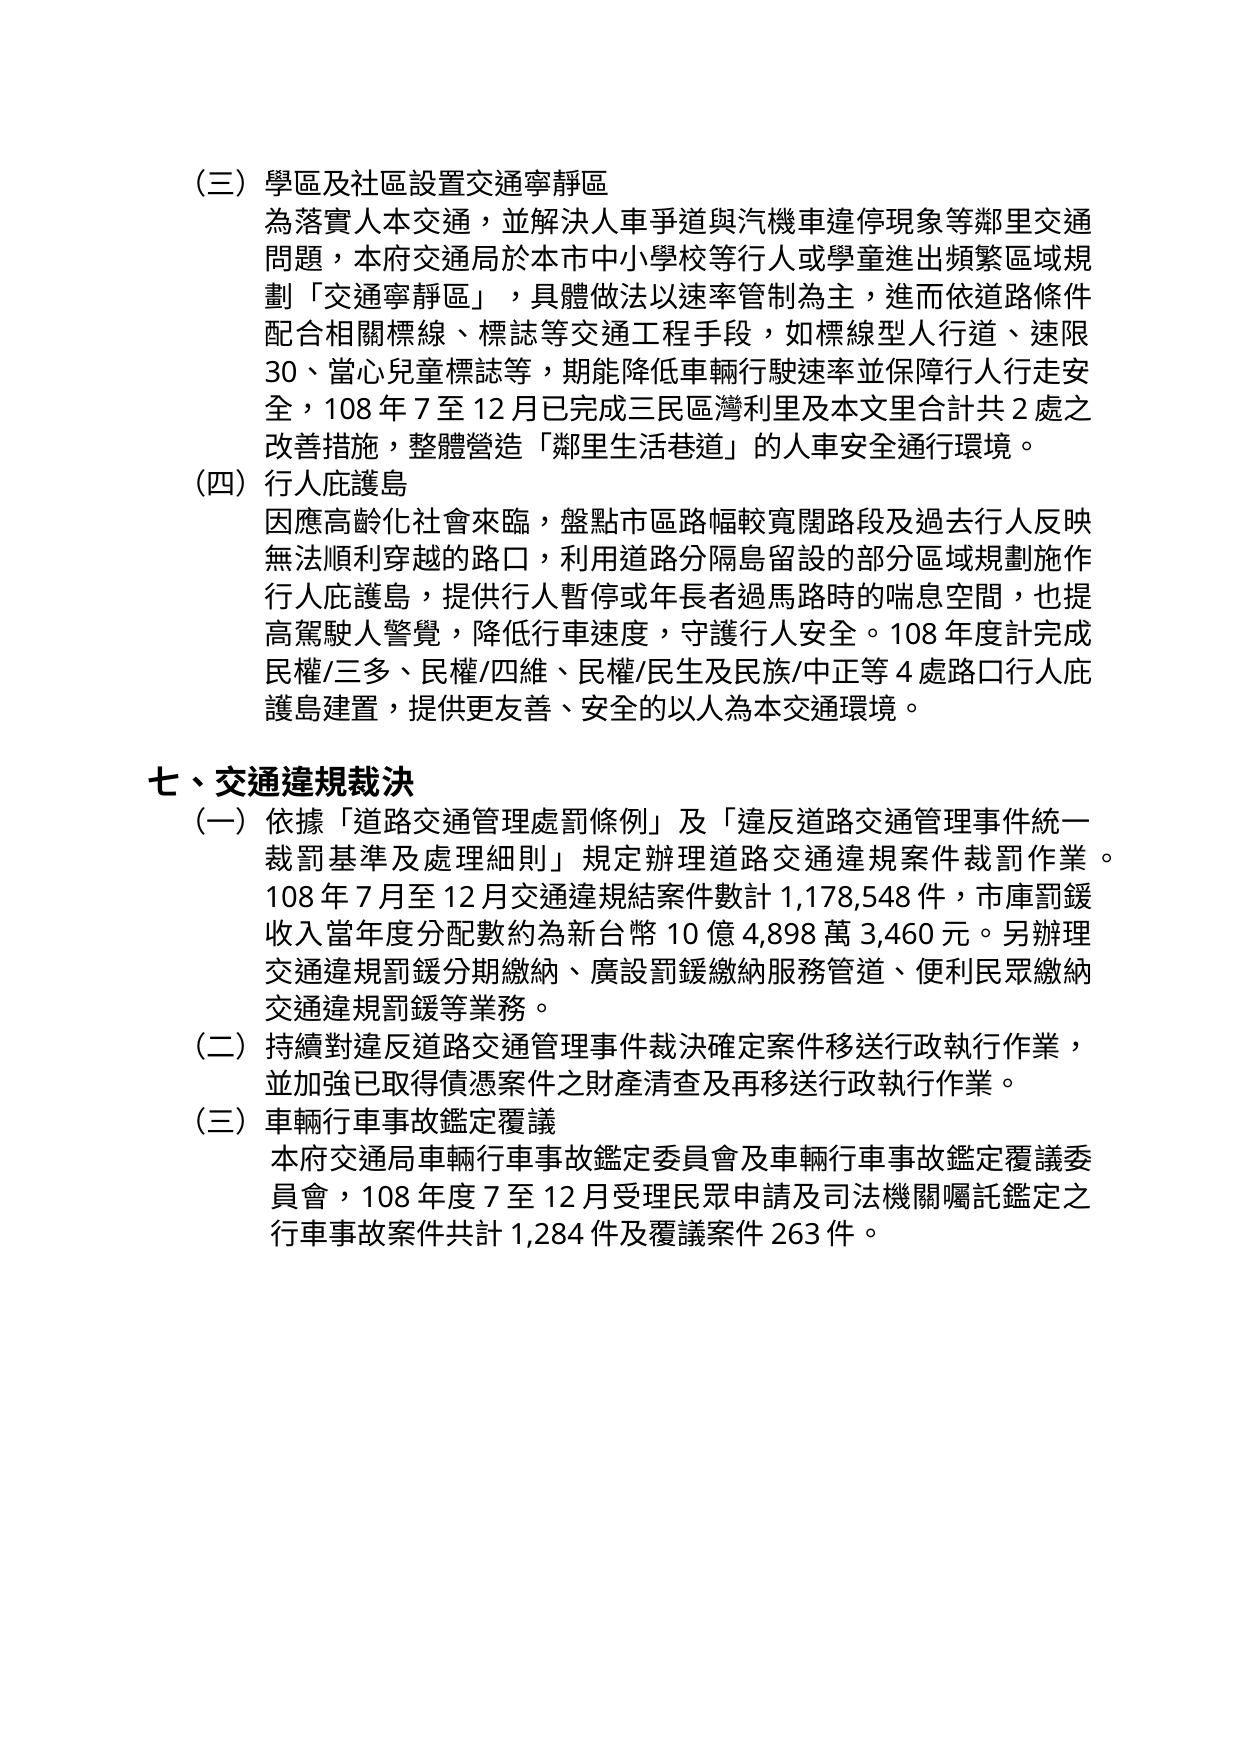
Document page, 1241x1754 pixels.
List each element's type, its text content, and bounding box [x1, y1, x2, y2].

text 本府交通局車輛行車事故鑑定委員會及車輛行車事故鑑定覆議委員會，108年度7至12月受理民眾申請及司法機關囑託鑑定之行車事故案件共計1,284件及覆議案件263件。 [270, 1139, 1092, 1252]
text （三）車輛行車事故鑑定覆議 [177, 1102, 1092, 1139]
text （四）行人庇護島 [177, 464, 1092, 502]
text （二）持續對違反道路交通管理事件裁決確定案件移送行政執行作業，並加強已取得債憑案件之財產清查及再移送行政執行作業。 [177, 1027, 1092, 1102]
text 為落實人本交通，並解決人車爭道與汽機車違停現象等鄰里交通問題，本府交通局於本市中小學校等行人或學童進出頻繁區域規劃「交通寧靜區」，具體做法以速率管制為主，進而依道路條件配合相關標線、標誌等交通工程手段，如標線型人行道、速限30、當心兒童標誌等，期能降低車輛行駛速率並保障行人行走安全，108年7至12月已完成三民區灣利里及本文里合計共2處之改善措施，整體營造「鄰里生活巷道」的人車安全通行環境。 [264, 202, 1092, 464]
text 因應高齡化社會來臨，盤點市區路幅較寬闊路段及過去行人反映無法順利穿越的路口，利用道路分隔島留設的部分區域規劃施作行人庇護島，提供行人暫停或年長者過馬路時的喘息空間，也提高駕駛人警覺，降低行車速度，守護行人安全。108年度計完成民權/三多、民權/四維、民權/民生及民族/中正等4處路口行人庇護島建置，提供更友善、安全的以人為本交通環境。 [264, 502, 1092, 727]
text （一）依據「道路交通管理處罰條例」及「違反道路交通管理事件統一裁罰基準及處理細則」規定辦理道路交通違規案件裁罰作業。108年7月至12月交通違規結案件數計1,178,548件，市庫罰鍰收入當年度分配數約為新台幣10億4,898萬3,460元。另辦理交通違規罰鍰分期繳納、廣設罰鍰繳納服務管道、便利民眾繳納交通違規罰鍰等業務。 [177, 802, 1092, 1027]
text （三）學區及社區設置交通寧靜區 [177, 164, 1092, 202]
text 七、交通違規裁決 [148, 764, 1092, 802]
